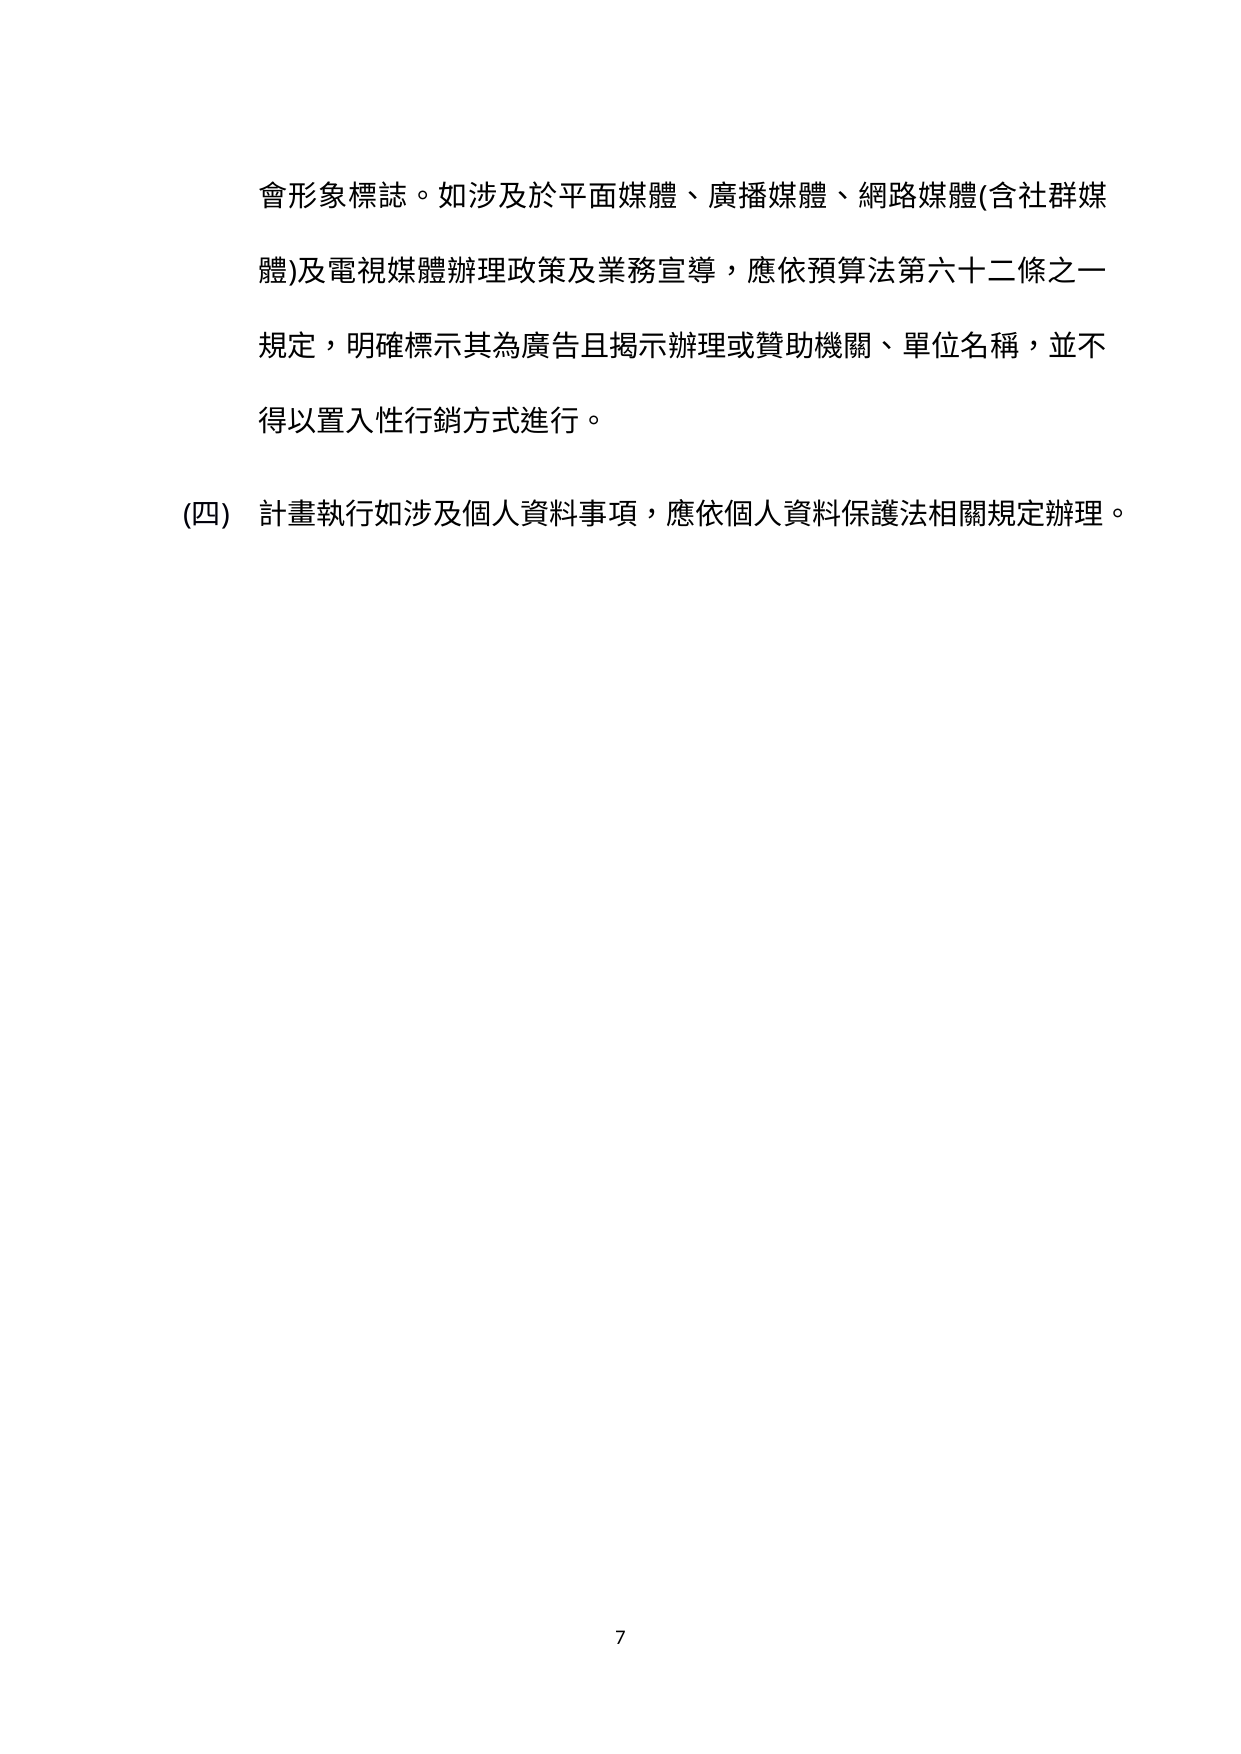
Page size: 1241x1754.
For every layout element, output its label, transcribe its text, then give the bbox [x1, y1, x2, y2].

list 會形象標誌。如涉及於平面媒體、廣播媒體、網路媒體(含社群媒體)及電視媒體辦理政策及業務宣導，應依預算法第六十二條之一規定，明確標示其為廣告且揭示辦理或贊助機關、單位名稱，並不得以置入性行銷方式進行。 [183, 150, 1107, 450]
list 計畫執行如涉及個人資料事項，應依個人資料保護法相關規定辦理。 [183, 468, 1107, 543]
